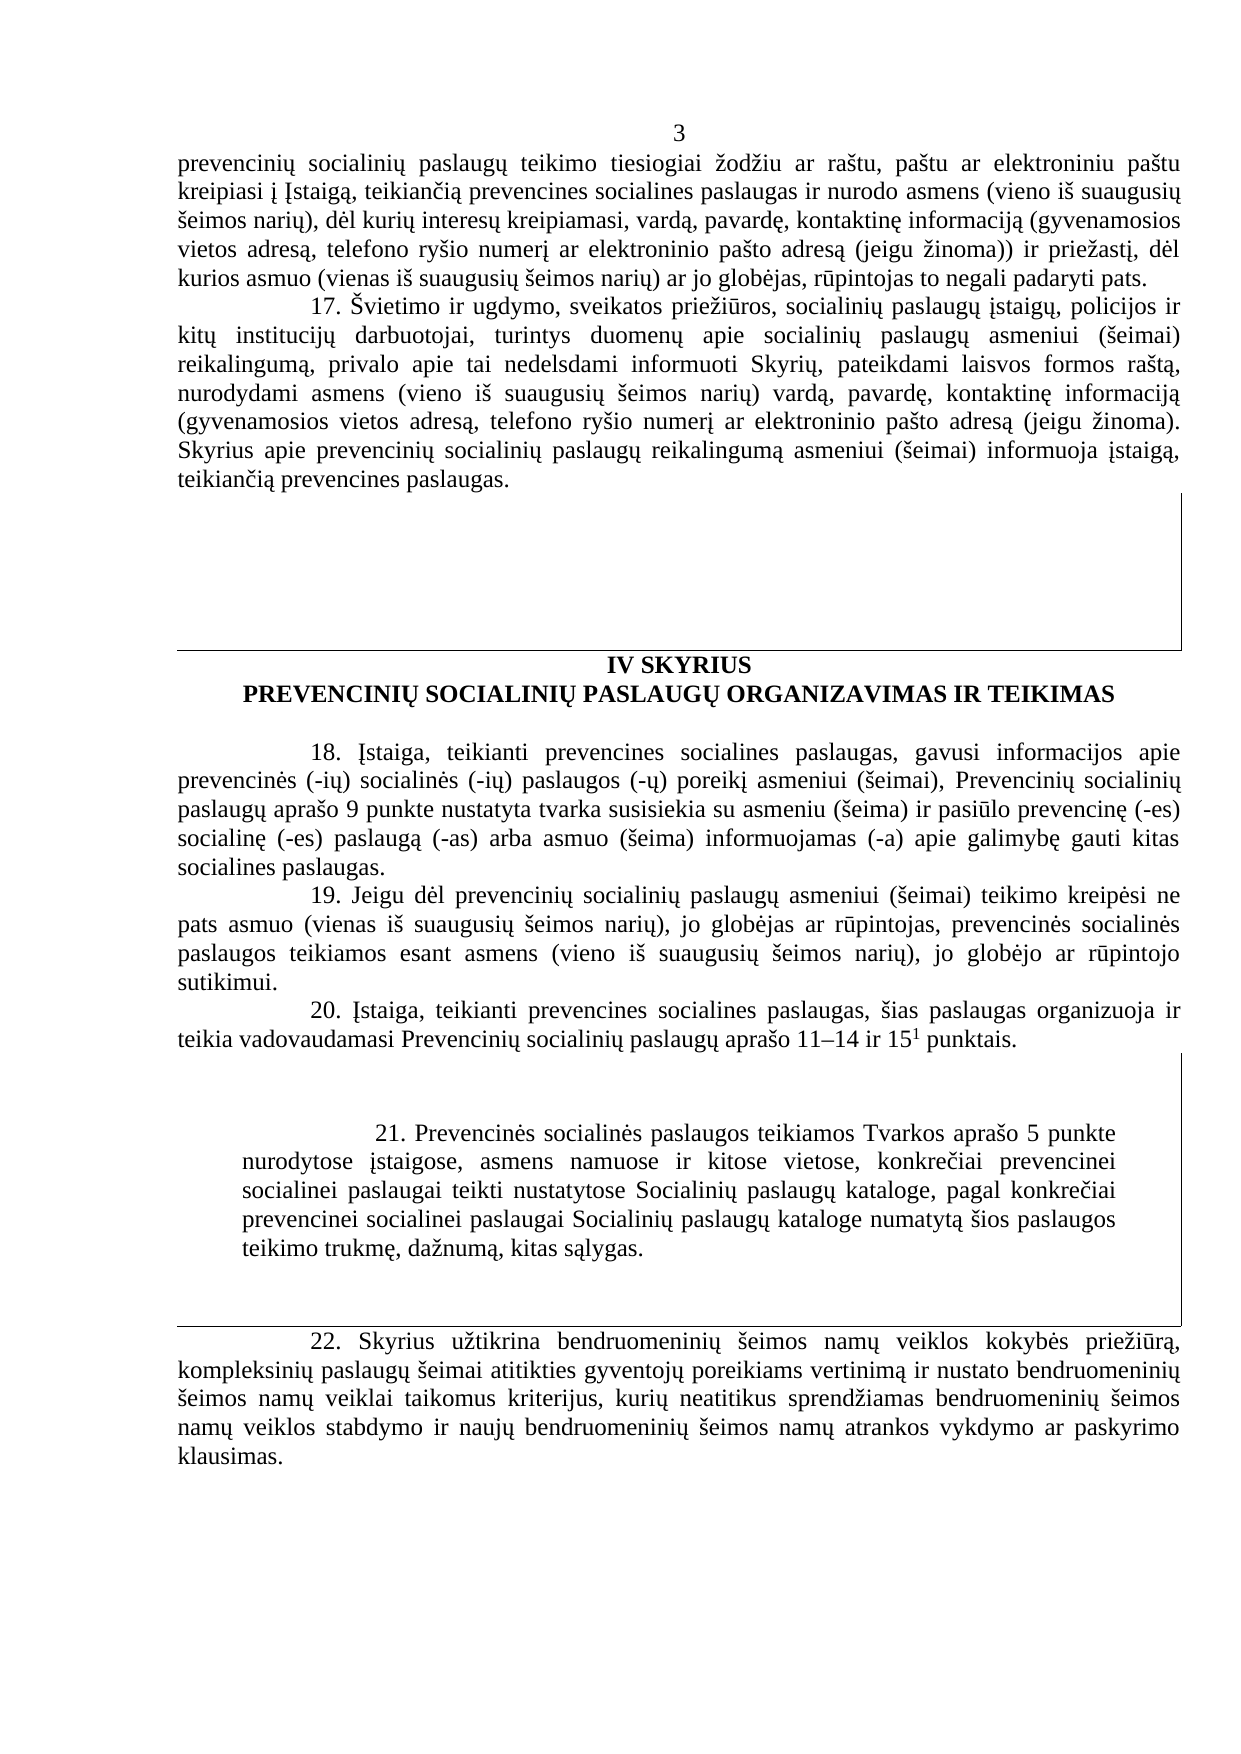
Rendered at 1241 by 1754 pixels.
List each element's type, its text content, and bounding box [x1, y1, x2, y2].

text 17. Švietimo ir ugdymo, sveikatos priežiūros, socialinių paslaugų įstaigų, policijos ir kitų institucijų darbuotojai, turintys duomenų apie socialinių paslaugų asmeniui (šeimai) reikalingumą, privalo apie tai nedelsdami informuoti Skyrių, pateikdami laisvos formos raštą, nurodydami asmens (vieno iš suaugusių šeimos narių) vardą, pavardę, kontaktinę informaciją (gyvenamosios vietos adresą, telefono ryšio numerį ar elektroninio pašto adresą (jeigu žinoma). Skyrius apie prevencinių socialinių paslaugų reikalingumą asmeniui (šeimai) informuoja įstaigą, teikiančią prevencines paslaugas. [177, 291, 1181, 493]
text prevencinių socialinių paslaugų teikimo tiesiogiai žodžiu ar raštu, paštu ar elektroniniu paštu kreipiasi į Įstaigą, teikiančią prevencines socialines paslaugas ir nurodo asmens (vieno iš suaugusių šeimos narių), dėl kurių interesų kreipiamasi, vardą, pavardę, kontaktinę informaciją (gyvenamosios vietos adresą, telefono ryšio numerį ar elektroninio pašto adresą (jeigu žinoma)) ir priežastį, dėl kurios asmuo (vienas iš suaugusių šeimos narių) ar jo globėjas, rūpintojas to negali padaryti pats. [177, 148, 1181, 291]
text 18. Įstaiga, teikianti prevencines socialines paslaugas, gavusi informacijos apie prevencinės (-ių) socialinės (-ių) paslaugos (-ų) poreikį asmeniui (šeimai), Prevencinių socialinių paslaugų aprašo 9 punkte nustatyta tvarka susisiekia su asmeniu (šeima) ir pasiūlo prevencinę (-es) socialinę (-es) paslaugą (-as) arba asmuo (šeima) informuojamas (-a) apie galimybę gauti kitas socialines paslaugas. [177, 737, 1181, 881]
text 20. Įstaiga, teikianti prevencines socialines paslaugas, šias paslaugas organizuoja ir teikia vadovaudamasi Prevencinių socialinių paslaugų aprašo 11–14 ir 151 punktais. [177, 996, 1181, 1053]
text 22. Skyrius užtikrina bendruomeninių šeimos namų veiklos kokybės priežiūrą, kompleksinių paslaugų šeimai atitikties gyventojų poreikiams vertinimą ir nustato bendruomeninių šeimos namų veiklai taikomus kriterijus, kurių neatitikus sprendžiamas bendruomeninių šeimos namų veiklos stabdymo ir naujų bendruomeninių šeimos namų atrankos vykdymo ar paskyrimo klausimas. [177, 1326, 1181, 1470]
text 19. Jeigu dėl prevencinių socialinių paslaugų asmeniui (šeimai) teikimo kreipėsi ne pats asmuo (vienas iš suaugusių šeimos narių), jo globėjas ar rūpintojas, prevencinės socialinės paslaugos teikiamos esant asmens (vieno iš suaugusių šeimos narių), jo globėjo ar rūpintojo sutikimui. [177, 881, 1181, 996]
text PREVENCINIŲ SOCIALINIŲ PASLAUGŲ ORGANIZAVIMAS IR TEIKIMAS [177, 679, 1181, 708]
text 21. Prevencinės socialinės paslaugos teikiamos Tvarkos aprašo 5 punkte nurodytose įstaigose, asmens namuose ir kitose vietose, konkrečiai prevencinei socialinei paslaugai teikti nustatytose Socialinių paslaugų kataloge, pagal konkrečiai prevencinei socialinei paslaugai Socialinių paslaugų kataloge numatytą šios paslaugos teikimo trukmę, dažnumą, kitas sąlygas. [177, 1053, 1181, 1326]
text IV SKYRIUS [177, 651, 1181, 679]
